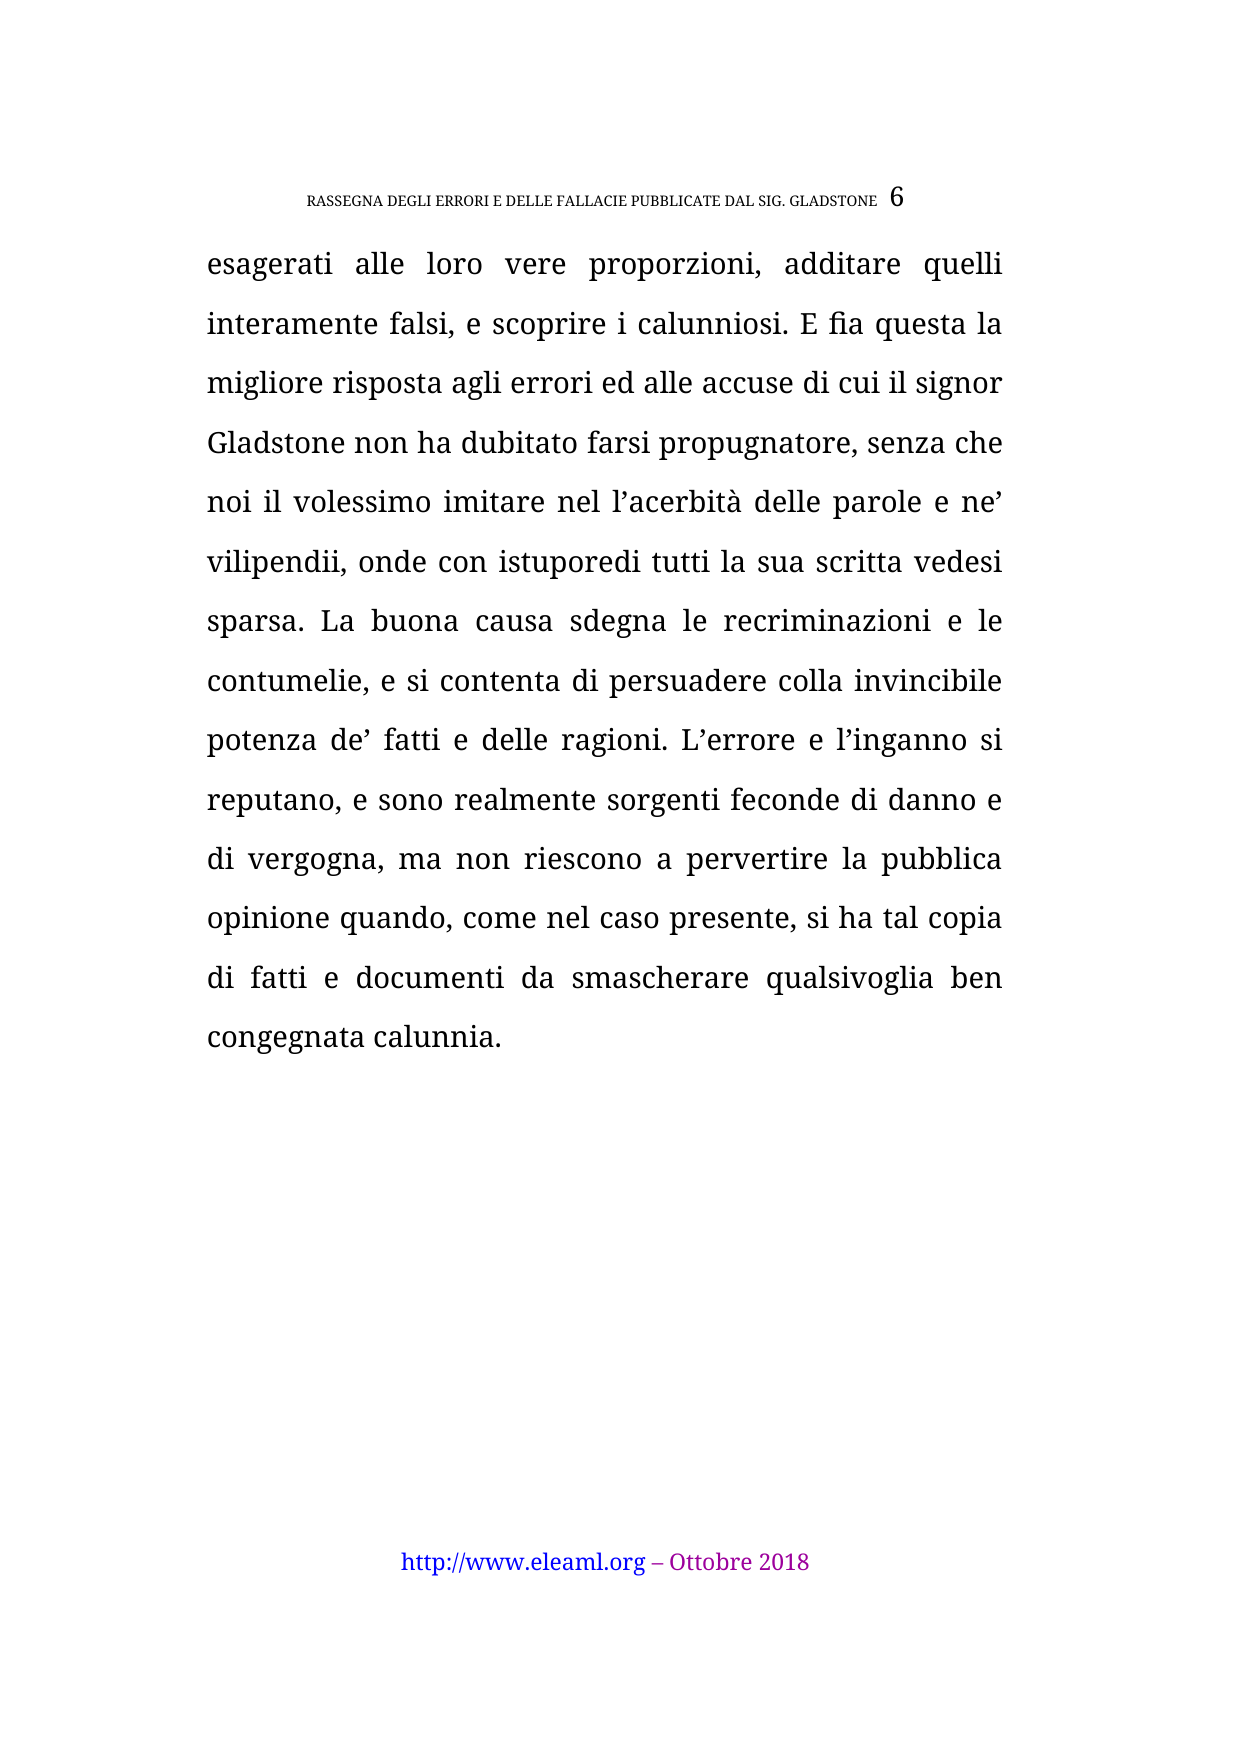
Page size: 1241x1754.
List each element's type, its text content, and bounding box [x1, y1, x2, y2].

text esagerati alle loro vere proporzioni, additare quelli interamente falsi, e scoprire i calunniosi. E fia questa la migliore risposta agli errori ed alle accuse di cui il signor Gladstone non ha dubitato farsi propugnatore, senza che noi il volessimo imitare nel l’acerbità delle parole e ne’ vilipendii, onde con istuporedi tutti la sua scritta vedesi sparsa. La buona causa sdegna le recriminazioni e le contumelie, e si contenta di persuadere colla invincibile potenza de’ fatti e delle ragioni. L’errore e l’inganno si reputano, e sono realmente sorgenti feconde di danno e di vergogna, ma non riescono a pervertire la pubblica opinione quando, come nel caso presente, si ha tal copia di fatti e documenti da smascherare qualsivoglia ben congegnata calunnia. [207, 243, 1004, 1056]
